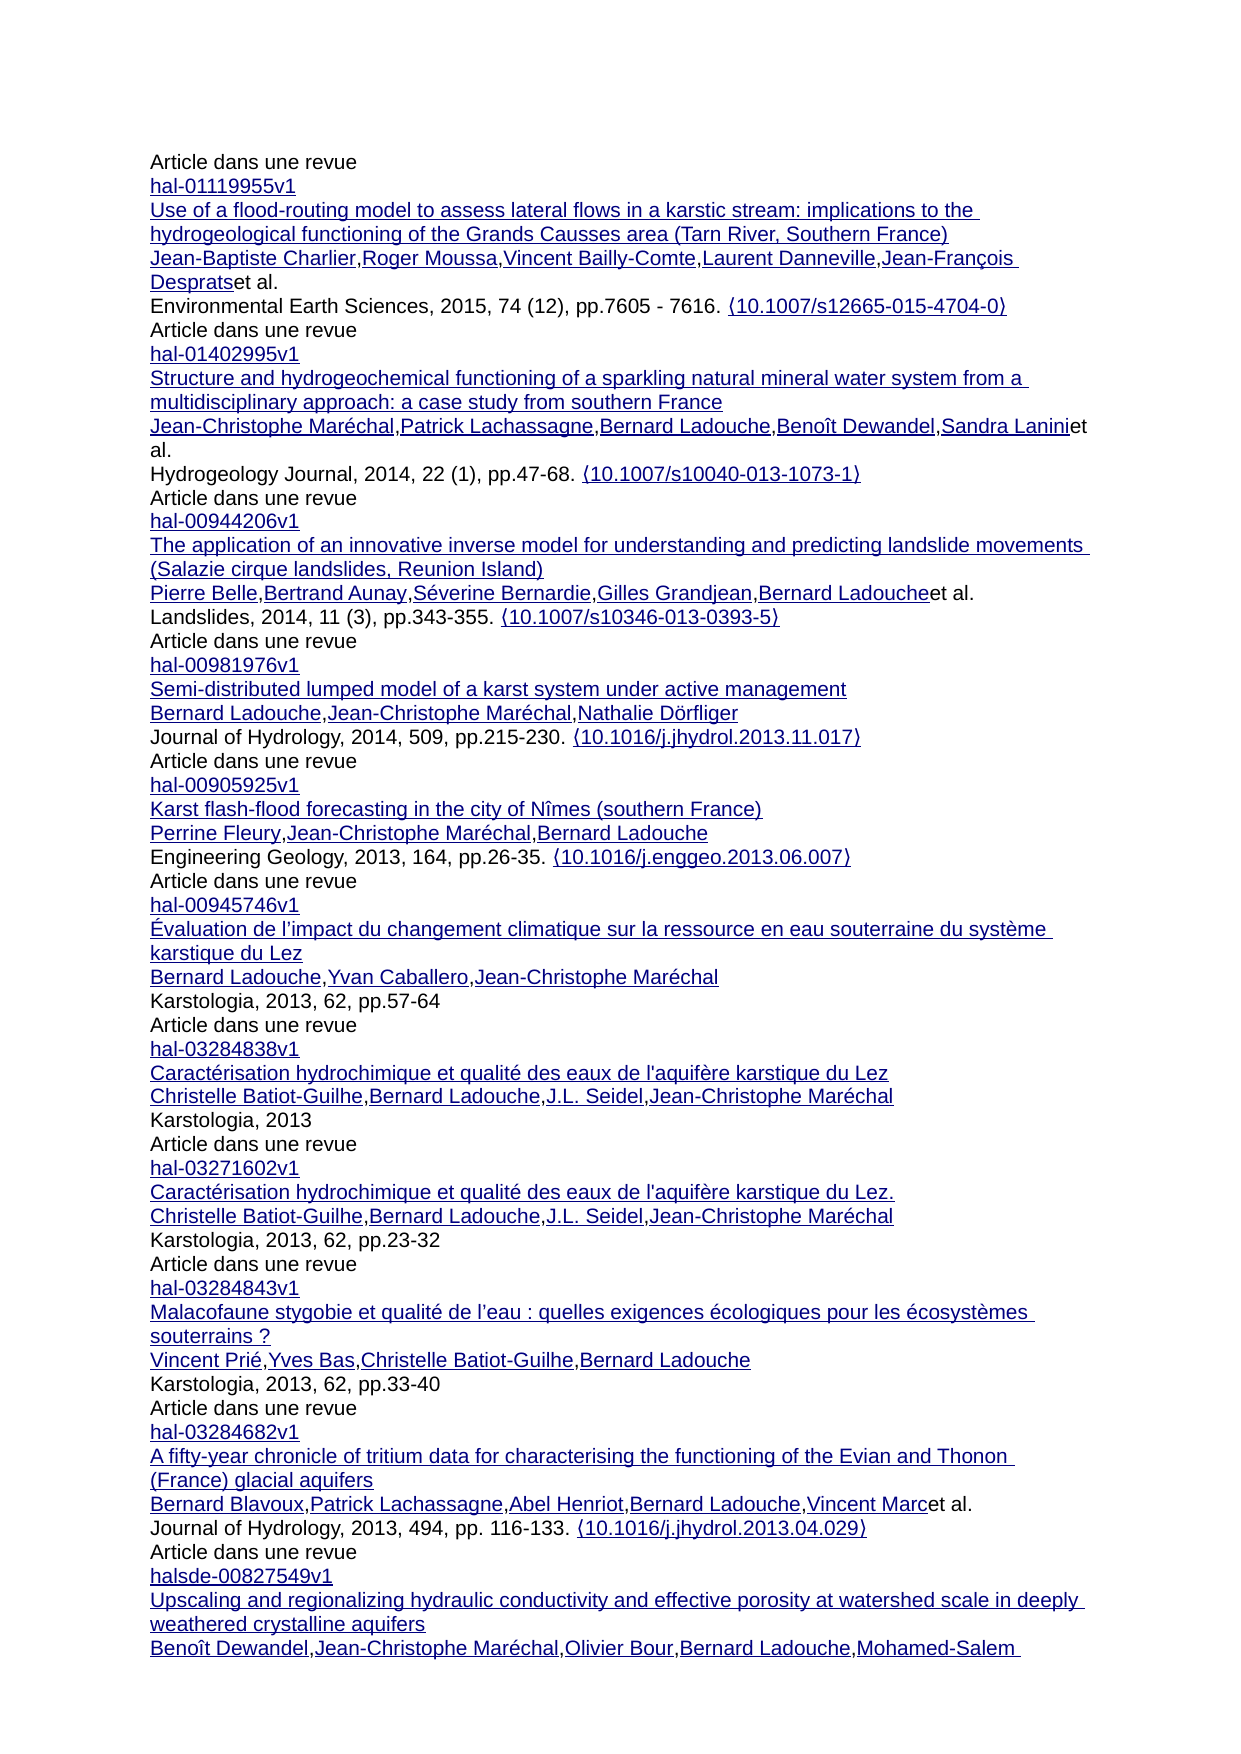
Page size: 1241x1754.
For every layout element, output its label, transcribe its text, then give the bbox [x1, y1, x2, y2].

table_cell Use of a flood-routing model to assess lateral flows in a karstic stream: implications to the hydrogeological functioning of the Grands Causses area (Tarn River, Southern France) Jean-Baptiste Charlier,Roger Moussa,Vincent Bailly-Comte,Laurent Danneville,Jean-François Despratset al. Environmental Earth Sciences, 2015, 74 (12), pp.7605 - 7616. ⟨10.1007/s12665-015-4704-0⟩ Article dans une revue hal-01402995v1 [150, 198, 1090, 366]
table_cell Article dans une revue hal-01119955v1 [150, 150, 1090, 198]
table_cell Semi-distributed lumped model of a karst system under active management Bernard Ladouche,Jean-Christophe Maréchal,Nathalie Dörfliger Journal of Hydrology, 2014, 509, pp.215-230. ⟨10.1016/j.jhydrol.2013.11.017⟩ Article dans une revue hal-00905925v1 [150, 677, 1090, 797]
table_cell Caractérisation hydrochimique et qualité des eaux de l'aquifère karstique du Lez Christelle Batiot-Guilhe,Bernard Ladouche,J.L. Seidel,Jean-Christophe Maréchal Karstologia, 2013 Article dans une revue hal-03271602v1 [150, 1060, 1090, 1180]
table_cell A fifty-year chronicle of tritium data for characterising the functioning of the Evian and Thonon (France) glacial aquifers Bernard Blavoux,Patrick Lachassagne,Abel Henriot,Bernard Ladouche,Vincent Marcet al. Journal of Hydrology, 2013, 494, pp. 116-133. ⟨10.1016/j.jhydrol.2013.04.029⟩ Article dans une revue halsde-00827549v1 [150, 1444, 1090, 1587]
table_cell Caractérisation hydrochimique et qualité des eaux de l'aquifère karstique du Lez. Christelle Batiot-Guilhe,Bernard Ladouche,J.L. Seidel,Jean-Christophe Maréchal Karstologia, 2013, 62, pp.23-32 Article dans une revue hal-03284843v1 [150, 1180, 1090, 1300]
table_cell Structure and hydrogeochemical functioning of a sparkling natural mineral water system from a multidisciplinary approach: a case study from southern France Jean-Christophe Maréchal,Patrick Lachassagne,Bernard Ladouche,Benoît Dewandel,Sandra Laniniet al. Hydrogeology Journal, 2014, 22 (1), pp.47-68. ⟨10.1007/s10040-013-1073-1⟩ Article dans une revue hal-00944206v1 [150, 366, 1090, 533]
table_cell (Salazie cirque landslides, Reunion Island) Pierre Belle,Bertrand Aunay,Séverine Bernardie,Gilles Grandjean,Bernard Ladoucheet al. Landslides, 2014, 11 (3), pp.343-355. ⟨10.1007/s10346-013-0393-5⟩ Article dans une revue hal-00981976v1 [150, 555, 1090, 677]
table_cell Upscaling and regionalizing hydraulic conductivity and effective porosity at watershed scale in deeply weathered crystalline aquifers Benoît Dewandel,Jean-Christophe Maréchal,Olivier Bour,Bernard Ladouche,Mohamed-Salem [150, 1588, 1090, 1659]
table_cell Karst flash-flood forecasting in the city of Nîmes (southern France) Perrine Fleury,Jean-Christophe Maréchal,Bernard Ladouche Engineering Geology, 2013, 164, pp.26-35. ⟨10.1016/j.enggeo.2013.06.007⟩ Article dans une revue hal-00945746v1 [150, 797, 1090, 917]
table_cell The application of an innovative inverse model for understanding and predicting landslide movements [150, 533, 1090, 554]
table_cell Malacofaune stygobie et qualité de l’eau : quelles exigences écologiques pour les écosystèmes souterrains ? Vincent Prié,Yves Bas,Christelle Batiot-Guilhe,Bernard Ladouche Karstologia, 2013, 62, pp.33-40 Article dans une revue hal-03284682v1 [150, 1300, 1090, 1444]
table_cell Évaluation de l’impact du changement climatique sur la ressource en eau souterraine du système karstique du Lez Bernard Ladouche,Yvan Caballero,Jean-Christophe Maréchal Karstologia, 2013, 62, pp.57-64 Article dans une revue hal-03284838v1 [150, 917, 1090, 1060]
